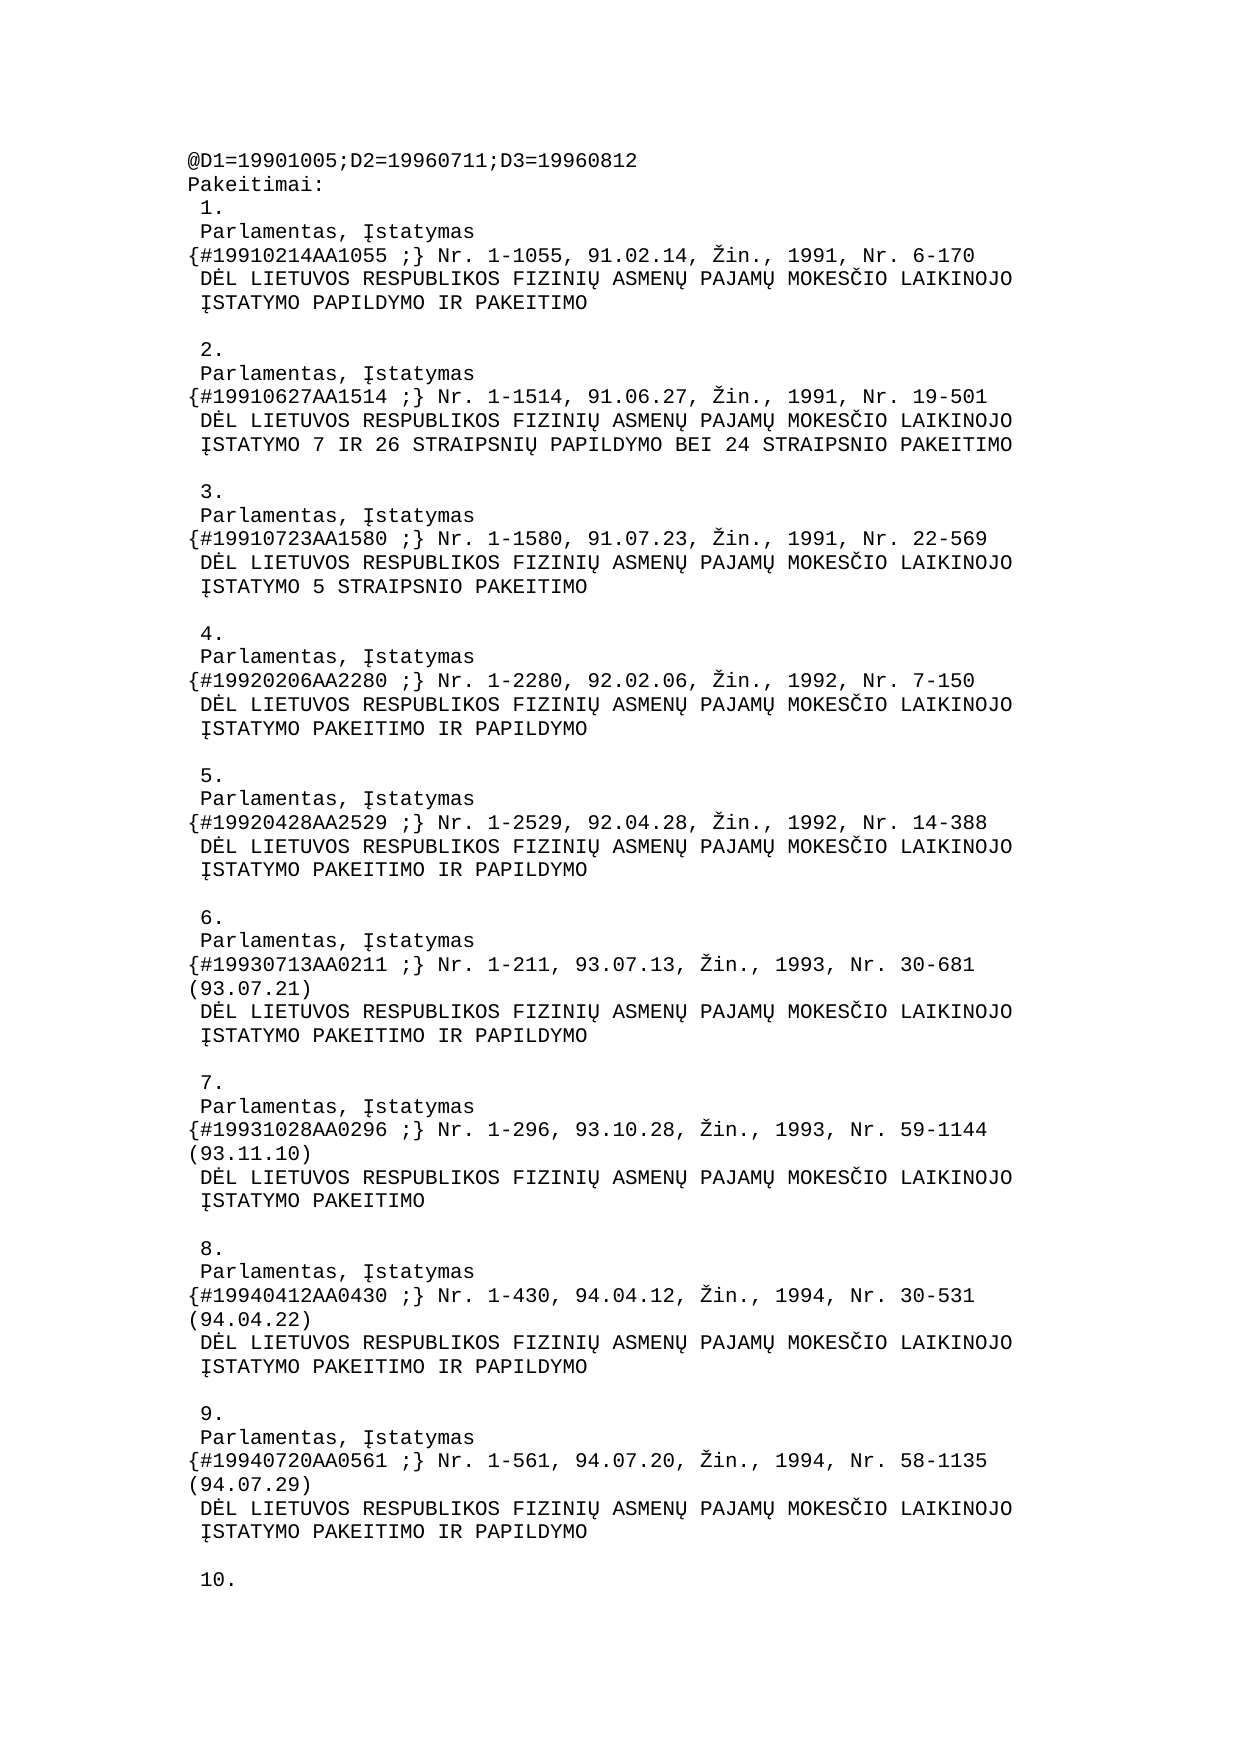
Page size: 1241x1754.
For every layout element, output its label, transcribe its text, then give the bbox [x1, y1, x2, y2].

text {#19920206AA2280 ;} Nr. 1-2280, 92.02.06, Žin., 1992, Nr. 7-150 [187, 670, 1053, 694]
text ĮSTATYMO 5 STRAIPSNIO PAKEITIMO [187, 576, 1053, 599]
text ĮSTATYMO PAKEITIMO IR PAPILDYMO [187, 1521, 1053, 1545]
text Parlamentas, Įstatymas [187, 505, 1053, 528]
text 4. [187, 623, 1053, 647]
text {#19940720AA0561 ;} Nr. 1-561, 94.07.20, Žin., 1994, Nr. 58-1135 (94.07.29) [187, 1451, 1053, 1498]
text DĖL LIETUVOS RESPUBLIKOS FIZINIŲ ASMENŲ PAJAMŲ MOKESČIO LAIKINOJO [187, 268, 1053, 292]
text {#19940412AA0430 ;} Nr. 1-430, 94.04.12, Žin., 1994, Nr. 30-531 (94.04.22) [187, 1285, 1053, 1332]
text DĖL LIETUVOS RESPUBLIKOS FIZINIŲ ASMENŲ PAJAMŲ MOKESČIO LAIKINOJO [187, 1167, 1053, 1190]
text {#19930713AA0211 ;} Nr. 1-211, 93.07.13, Žin., 1993, Nr. 30-681 (93.07.21) [187, 954, 1053, 1001]
text 10. [187, 1569, 1053, 1592]
text 7. [187, 1072, 1053, 1096]
text 6. [187, 907, 1053, 930]
text @D1=19901005;D2=19960711;D3=19960812 [187, 150, 1053, 174]
text {#19931028AA0296 ;} Nr. 1-296, 93.10.28, Žin., 1993, Nr. 59-1144 (93.11.10) [187, 1119, 1053, 1167]
text Parlamentas, Įstatymas [187, 363, 1053, 386]
text {#19910214AA1055 ;} Nr. 1-1055, 91.02.14, Žin., 1991, Nr. 6-170 [187, 244, 1053, 268]
text 1. [187, 197, 1053, 221]
text 3. [187, 481, 1053, 505]
text Parlamentas, Įstatymas [187, 647, 1053, 670]
text DĖL LIETUVOS RESPUBLIKOS FIZINIŲ ASMENŲ PAJAMŲ MOKESČIO LAIKINOJO [187, 1498, 1053, 1521]
text 5. [187, 765, 1053, 788]
text Parlamentas, Įstatymas [187, 221, 1053, 244]
text ĮSTATYMO PAKEITIMO IR PAPILDYMO [187, 859, 1053, 883]
text ĮSTATYMO PAKEITIMO IR PAPILDYMO [187, 1025, 1053, 1048]
text 8. [187, 1238, 1053, 1261]
text 9. [187, 1403, 1053, 1427]
text {#19920428AA2529 ;} Nr. 1-2529, 92.04.28, Žin., 1992, Nr. 14-388 [187, 812, 1053, 836]
text {#19910723AA1580 ;} Nr. 1-1580, 91.07.23, Žin., 1991, Nr. 22-569 [187, 528, 1053, 552]
text ĮSTATYMO 7 IR 26 STRAIPSNIŲ PAPILDYMO BEI 24 STRAIPSNIO PAKEITIMO [187, 434, 1053, 457]
text Parlamentas, Įstatymas [187, 1261, 1053, 1285]
text DĖL LIETUVOS RESPUBLIKOS FIZINIŲ ASMENŲ PAJAMŲ MOKESČIO LAIKINOJO [187, 836, 1053, 859]
text Parlamentas, Įstatymas [187, 1096, 1053, 1119]
text ĮSTATYMO PAKEITIMO [187, 1190, 1053, 1214]
text ĮSTATYMO PAKEITIMO IR PAPILDYMO [187, 1356, 1053, 1379]
text DĖL LIETUVOS RESPUBLIKOS FIZINIŲ ASMENŲ PAJAMŲ MOKESČIO LAIKINOJO [187, 694, 1053, 717]
text ĮSTATYMO PAPILDYMO IR PAKEITIMO [187, 292, 1053, 316]
text DĖL LIETUVOS RESPUBLIKOS FIZINIŲ ASMENŲ PAJAMŲ MOKESČIO LAIKINOJO [187, 1001, 1053, 1025]
text DĖL LIETUVOS RESPUBLIKOS FIZINIŲ ASMENŲ PAJAMŲ MOKESČIO LAIKINOJO [187, 410, 1053, 434]
text 2. [187, 339, 1053, 363]
text Parlamentas, Įstatymas [187, 930, 1053, 954]
text DĖL LIETUVOS RESPUBLIKOS FIZINIŲ ASMENŲ PAJAMŲ MOKESČIO LAIKINOJO [187, 1332, 1053, 1356]
text Parlamentas, Įstatymas [187, 788, 1053, 812]
text Parlamentas, Įstatymas [187, 1427, 1053, 1451]
text ĮSTATYMO PAKEITIMO IR PAPILDYMO [187, 717, 1053, 741]
text DĖL LIETUVOS RESPUBLIKOS FIZINIŲ ASMENŲ PAJAMŲ MOKESČIO LAIKINOJO [187, 552, 1053, 576]
text {#19910627AA1514 ;} Nr. 1-1514, 91.06.27, Žin., 1991, Nr. 19-501 [187, 386, 1053, 410]
text Pakeitimai: [187, 174, 1053, 197]
